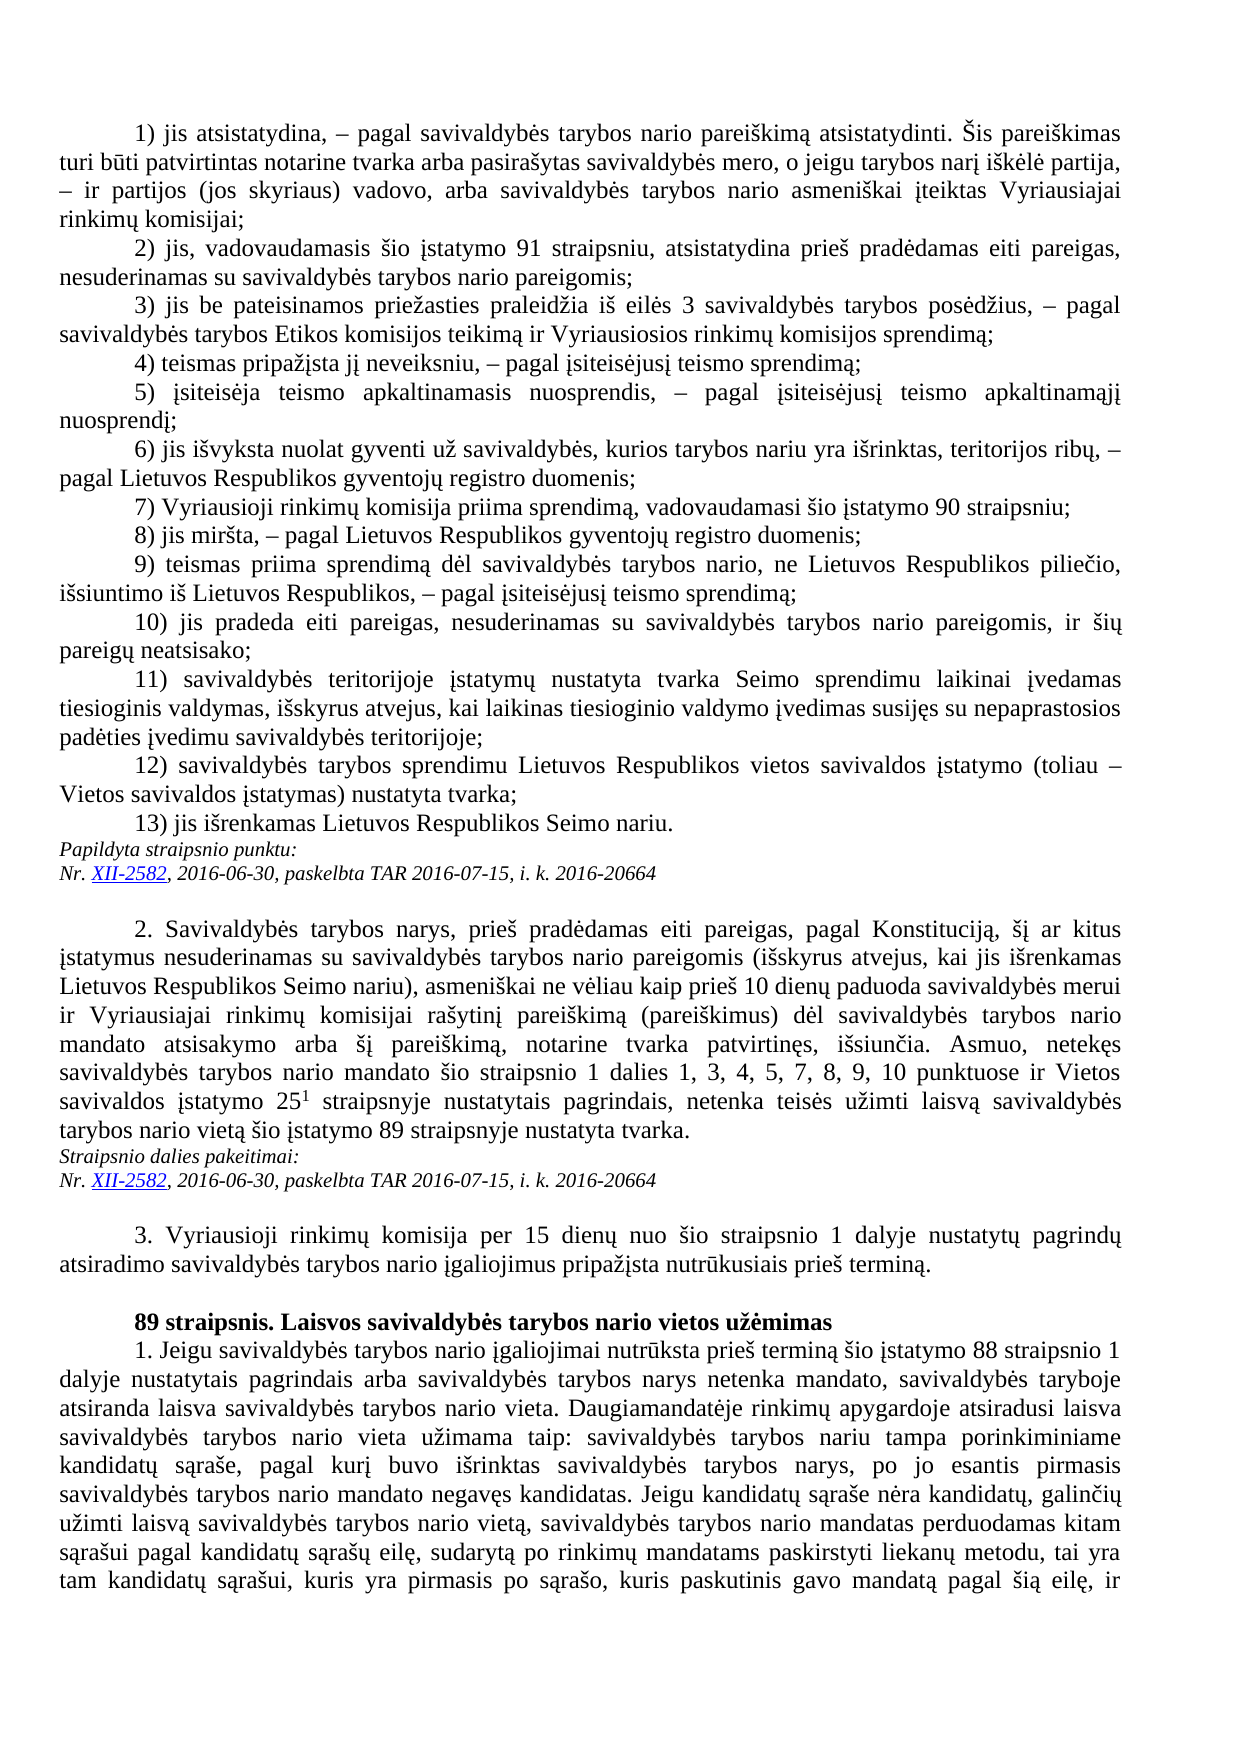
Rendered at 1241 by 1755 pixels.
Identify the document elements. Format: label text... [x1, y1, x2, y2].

text 12) savivaldybės tarybos sprendimu Lietuvos Respublikos vietos savivaldos įstatymo (toliau – Vietos savivaldos įstatymas) nustatyta tvarka; [59, 751, 1122, 808]
text 3. Vyriausioji rinkimų komisija per 15 dienų nuo šio straipsnio 1 dalyje nustatytų pagrindų atsiradimo savivaldybės tarybos nario įgaliojimus pripažįsta nutrūkusiais prieš terminą. [59, 1221, 1122, 1278]
text Straipsnio dalies pakeitimai: [59, 1144, 1122, 1168]
text 11) savivaldybės teritorijoje įstatymų nustatyta tvarka Seimo sprendimu laikinai įvedamas tiesioginis valdymas, išskyrus atvejus, kai laikinas tiesioginio valdymo įvedimas susijęs su nepaprastosios padėties įvedimu savivaldybės teritorijoje; [59, 664, 1122, 751]
text 89 straipsnis. Laisvos savivaldybės tarybos nario vietos užėmimas [59, 1307, 1122, 1336]
text Nr. XII-2582, 2016-06-30, paskelbta TAR 2016-07-15, i. k. 2016-20664 [59, 861, 1122, 885]
text 5) įsiteisėja teismo apkaltinamasis nuosprendis, – pagal įsiteisėjusį teismo apkaltinamąjį nuosprendį; [59, 377, 1122, 434]
text Papildyta straipsnio punktu: [59, 837, 1122, 861]
text Nr. XII-2582, 2016-06-30, paskelbta TAR 2016-07-15, i. k. 2016-20664 [59, 1168, 1122, 1192]
text 8) jis miršta, – pagal Lietuvos Respublikos gyventojų registro duomenis; [59, 521, 1122, 549]
text 6) jis išvyksta nuolat gyventi už savivaldybės, kurios tarybos nariu yra išrinktas, teritorijos ribų, – pagal Lietuvos Respublikos gyventojų registro duomenis; [59, 434, 1122, 492]
text 1. Jeigu savivaldybės tarybos nario įgaliojimai nutrūksta prieš terminą šio įstatymo 88 straipsnio 1 dalyje nustatytais pagrindais arba savivaldybės tarybos narys netenka mandato, savivaldybės taryboje atsiranda laisva savivaldybės tarybos nario vieta. Daugiamandatėje rinkimų apygardoje atsiradusi laisva savivaldybės tarybos nario vieta užimama taip: savivaldybės tarybos nariu tampa porinkiminiame kandidatų sąraše, pagal kurį buvo išrinktas savivaldybės tarybos narys, po jo esantis pirmasis savivaldybės tarybos nario mandato negavęs kandidatas. Jeigu kandidatų sąraše nėra kandidatų, galinčių užimti laisvą savivaldybės tarybos nario vietą, savivaldybės tarybos nario mandatas perduodamas kitam sąrašui pagal kandidatų sąrašų eilę, sudarytą po rinkimų mandatams paskirstyti liekanų metodu, tai yra tam kandidatų sąrašui, kuris yra pirmasis po sąrašo, kuris paskutinis gavo mandatą pagal šią eilę, ir [59, 1336, 1122, 1594]
text 3) jis be pateisinamos priežasties praleidžia iš eilės 3 savivaldybės tarybos posėdžius, – pagal savivaldybės tarybos Etikos komisijos teikimą ir Vyriausiosios rinkimų komisijos sprendimą; [59, 291, 1122, 348]
text 10) jis pradeda eiti pareigas, nesuderinamas su savivaldybės tarybos nario pareigomis, ir šių pareigų neatsisako; [59, 607, 1122, 664]
text 7) Vyriausioji rinkimų komisija priima sprendimą, vadovaudamasi šio įstatymo 90 straipsniu; [59, 492, 1122, 521]
text 13) jis išrenkamas Lietuvos Respublikos Seimo nariu. [59, 808, 1122, 837]
text 2. Savivaldybės tarybos narys, prieš pradėdamas eiti pareigas, pagal Konstituciją, šį ar kitus įstatymus nesuderinamas su savivaldybės tarybos nario pareigomis (išskyrus atvejus, kai jis išrenkamas Lietuvos Respublikos Seimo nariu), asmeniškai ne vėliau kaip prieš 10 dienų paduoda savivaldybės merui ir Vyriausiajai rinkimų komisijai rašytinį pareiškimą (pareiškimus) dėl savivaldybės tarybos nario mandato atsisakymo arba šį pareiškimą, notarine tvarka patvirtinęs, išsiunčia. Asmuo, netekęs savivaldybės tarybos nario mandato šio straipsnio 1 dalies 1, 3, 4, 5, 7, 8, 9, 10 punktuose ir Vietos savivaldos įstatymo 251 straipsnyje nustatytais pagrindais, netenka teisės užimti laisvą savivaldybės tarybos nario vietą šio įstatymo 89 straipsnyje nustatyta tvarka. [59, 914, 1122, 1144]
text 4) teismas pripažįsta jį neveiksniu, – pagal įsiteisėjusį teismo sprendimą; [59, 348, 1122, 377]
text 1) jis atsistatydina, – pagal savivaldybės tarybos nario pareiškimą atsistatydinti. Šis pareiškimas turi būti patvirtintas notarine tvarka arba pasirašytas savivaldybės mero, o jeigu tarybos narį iškėlė partija, – ir partijos (jos skyriaus) vadovo, arba savivaldybės tarybos nario asmeniškai įteiktas Vyriausiajai rinkimų komisijai; [59, 118, 1122, 233]
text 9) teismas priima sprendimą dėl savivaldybės tarybos nario, ne Lietuvos Respublikos piliečio, išsiuntimo iš Lietuvos Respublikos, – pagal įsiteisėjusį teismo sprendimą; [59, 549, 1122, 607]
text 2) jis, vadovaudamasis šio įstatymo 91 straipsniu, atsistatydina prieš pradėdamas eiti pareigas, nesuderinamas su savivaldybės tarybos nario pareigomis; [59, 233, 1122, 291]
